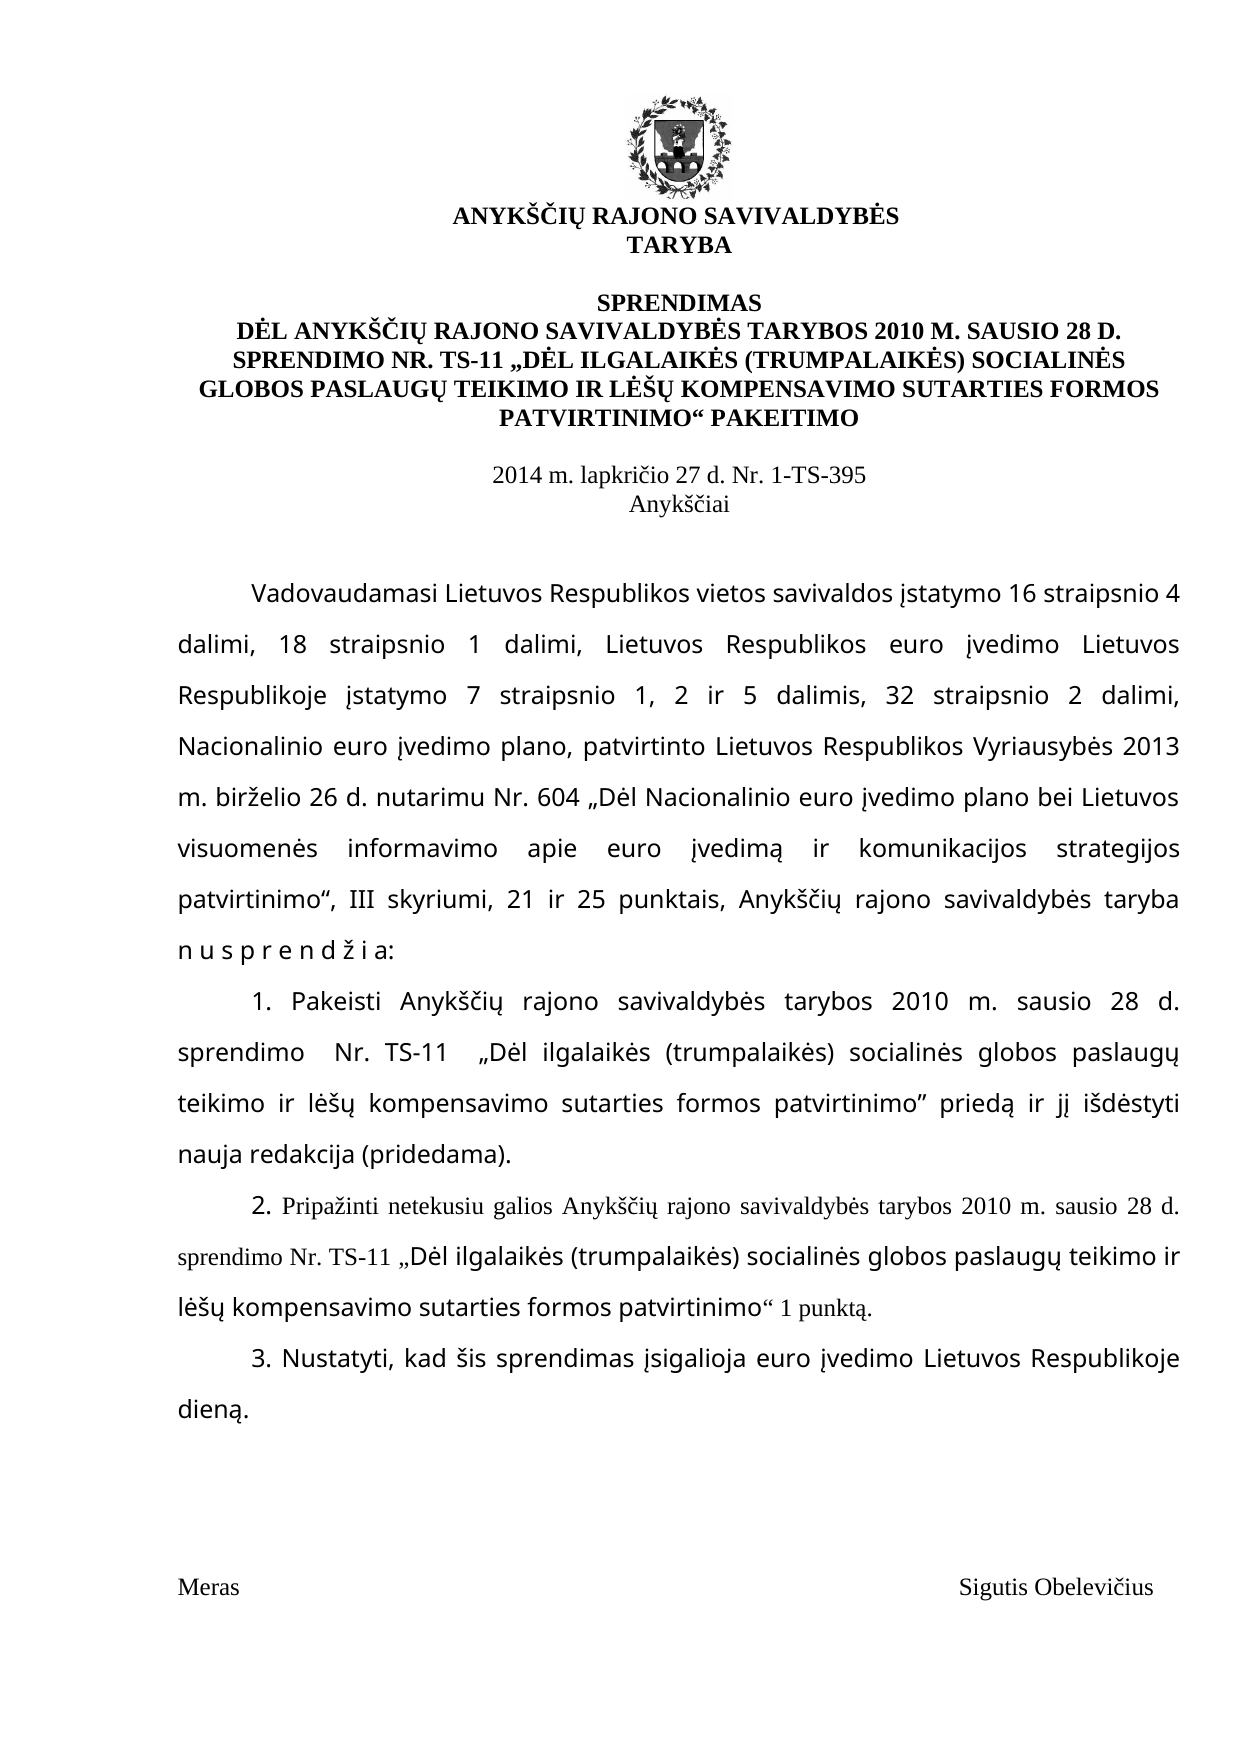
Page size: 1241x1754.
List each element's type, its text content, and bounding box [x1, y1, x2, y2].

text TARYBA [177, 230, 1181, 259]
text Meras Sigutis Obelevičius [177, 1572, 1181, 1601]
text ANYKŠČIŲ RAJONO SAVIVALDYBĖS [177, 201, 1181, 230]
text Anykščiai [177, 489, 1181, 518]
text 3. Nustatyti, kad šis sprendimas įsigalioja euro įvedimo Lietuvos Respublikoje dieną. [177, 1341, 1181, 1426]
text DĖL ANYKŠČIŲ RAJONO SAVIVALDYBĖS TARYBOS 2010 M. SAUSIO 28 D. SPRENDIMO NR. TS-11 „DĖL ILGALAIKĖS (TRUMPALAIKĖS) SOCIALINĖS GLOBOS PASLAUGŲ TEIKIMO IR LĖŠŲ KOMPENSAVIMO SUTARTIES FORMOS PATVIRTINIMO“ PAKEITIMO [177, 316, 1181, 431]
text Vadovaudamasi Lietuvos Respublikos vietos savivaldos įstatymo 16 straipsnio 4 dalimi, 18 straipsnio 1 dalimi, Lietuvos Respublikos euro įvedimo Lietuvos Respublikoje įstatymo 7 straipsnio 1, 2 ir 5 dalimis, 32 straipsnio 2 dalimi, Nacionalinio euro įvedimo plano, patvirtinto Lietuvos Respublikos Vyriausybės 2013 m. birželio 26 d. nutarimu Nr. 604 „Dėl Nacionalinio euro įvedimo plano bei Lietuvos visuomenės informavimo apie euro įvedimą ir komunikacijos strategijos patvirtinimo“, III skyriumi, 21 ir 25 punktais, Anykščių rajono savivaldybės taryba n u s p r e n d ž i a: [177, 575, 1181, 967]
text 1. Pakeisti Anykščių rajono savivaldybės tarybos 2010 m. sausio 28 d. sprendimo Nr. TS-11 „Dėl ilgalaikės (trumpalaikės) socialinės globos paslaugų teikimo ir lėšų kompensavimo sutarties formos patvirtinimo” priedą ir jį išdėstyti nauja redakcija (pridedama). [177, 983, 1181, 1171]
text 2. Pripažinti netekusiu galios Anykščių rajono savivaldybės tarybos 2010 m. sausio 28 d. sprendimo Nr. TS-11 „Dėl ilgalaikės (trumpalaikės) socialinės globos paslaugų teikimo ir lėšų kompensavimo sutarties formos patvirtinimo“ 1 punktą. [177, 1188, 1181, 1324]
text 2014 m. lapkričio 27 d. Nr. 1-TS-395 [177, 460, 1181, 489]
text SPRENDIMAS [177, 288, 1181, 316]
